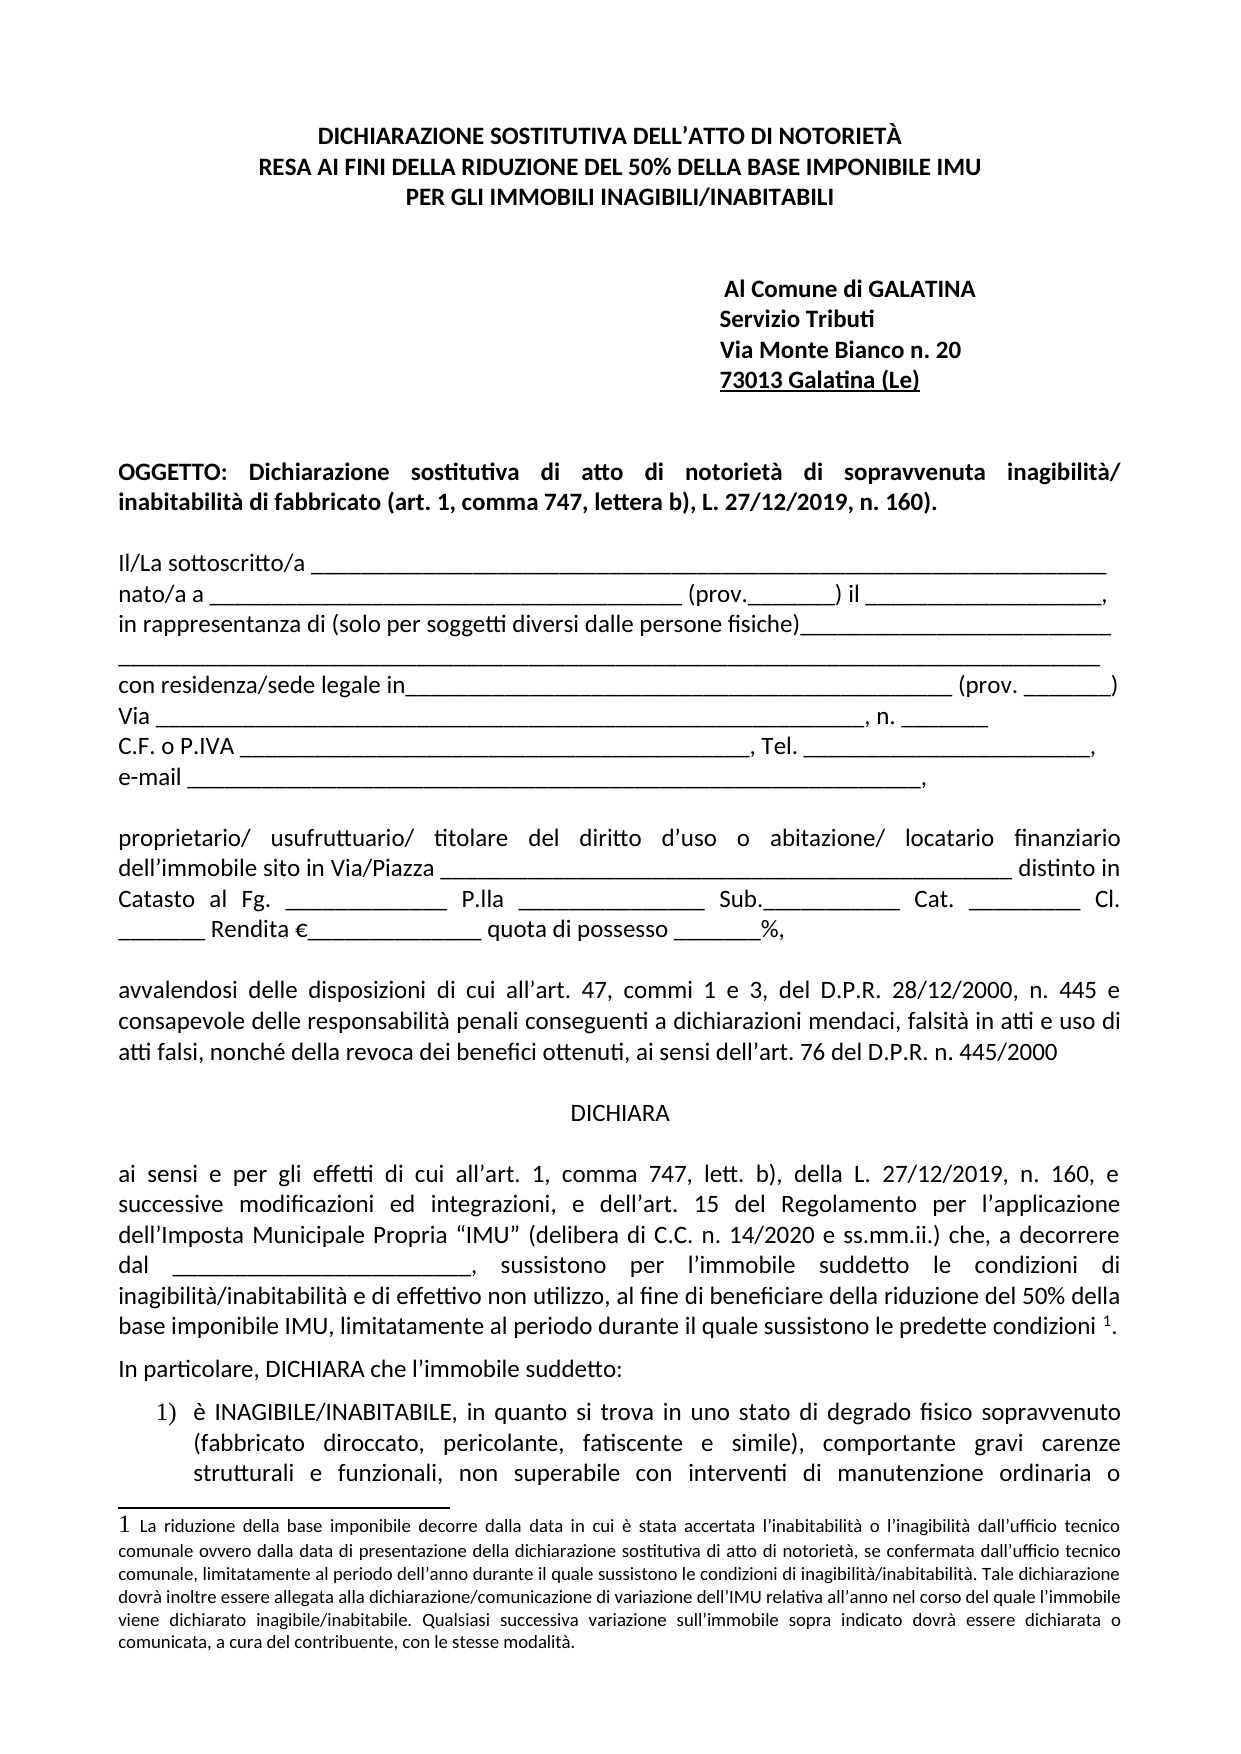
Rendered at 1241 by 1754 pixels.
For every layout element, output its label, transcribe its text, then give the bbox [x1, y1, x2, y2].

text Il/La sottoscritto/a ________________________________________________________________ [118, 547, 1122, 578]
text Via _________________________________________________________, n. _______ [118, 700, 1122, 731]
text OGGETTO: Dichiarazione sostitutiva di atto di notorietà di sopravvenuta inagibilità/ inabitabilità di fabbricato (art. 1, comma 747, lettera b), L. 27/12/2019, n. 160). [118, 456, 1122, 517]
text ai sensi e per gli effetti di cui all’art. 1, comma 747, lett. b), della L. 27/12/2019, n. 160, e successive modificazioni ed integrazioni, e dell’art. 15 del Regolamento per l’applicazione dell’Imposta Municipale Propria “IMU” (delibera di C.C. n. 14/2020 e ss.mm.ii.) che, a decorrere dal ________________________, sussistono per l’immobile suddetto le condizioni di inagibilità/inabitabilità e di effettivo non utilizzo, al fine di beneficiare della riduzione del 50% della base imponibile IMU, limitatamente al periodo durante il quale sussistono le predette condizioni . [118, 1158, 1122, 1341]
text In particolare, DICHIARA che l’immobile suddetto: [118, 1353, 1122, 1384]
text RESA AI FINI DELLA RIDUZIONE DEL 50% DELLA BASE IMPONIBILE IMU [118, 151, 1122, 181]
text 73013 Galatina (Le) [118, 364, 1122, 395]
text La riduzione della base imponibile decorre dalla data in cui è stata accertata l’inabitabilità o l’inagibilità dall’ufficio tecnico comunale ovvero dalla data di presentazione della dichiarazione sostitutiva di atto di notorietà, se confermata dall’ufficio tecnico comunale, limitatamente al periodo dell’anno durante il quale sussistono le condizioni di inagibilità/inabitabilità. Tale dichiarazione dovrà inoltre essere allegata alla dichiarazione/comunicazione di variazione dell’IMU relativa all’anno nel corso del quale l’immobile viene dichiarato inagibile/inabitabile. Qualsiasi successiva variazione sull’immobile sopra indicato dovrà essere dichiarata o comunicata, a cura del contribuente, con le stesse modalità. [118, 1508, 1122, 1654]
text e-mail ___________________________________________________________, [118, 761, 1122, 792]
text nato/a a ______________________________________ (prov._______) il ___________________, in rappresentanza di (solo per soggetti diversi dalle persone fisiche)_________________________ _______________________________________________________________________________ [118, 578, 1122, 669]
text Al Comune di GALATINA [487, 273, 1122, 303]
subtitle Via Monte Bianco n. 20 [709, 334, 1122, 364]
text DICHIARAZIONE SOSTITUTIVA DELL’ATTO DI NOTORIETÀ [59, 120, 1167, 151]
text PER GLI IMMOBILI INAGIBILI/INABITABILI [118, 181, 1122, 212]
text C.F. o P.IVA _________________________________________, Tel. _______________________, [118, 731, 1122, 761]
text proprietario/ usufruttuario/ titolare del diritto d’uso o abitazione/ locatario finanziario dell’immobile sito in Via/Piazza ______________________________________________ distinto in Catasto al Fg. _____________ P.lla _______________ Sub.___________ Cat. _________ Cl. _______ Rendita €______________ quota di possesso _______%, [118, 822, 1122, 944]
text DICHIARA [118, 1097, 1122, 1127]
list è INAGIBILE/INABITABILE, in quanto si trova in uno stato di degrado fisico sopravvenuto (fabbricato diroccato, pericolante, fatiscente e simile), comportante gravi carenze strutturali e funzionali, non superabile con interventi di manutenzione ordinaria o [156, 1396, 1122, 1488]
text avvalendosi delle disposizioni di cui all’art. 47, commi 1 e 3, del D.P.R. 28/12/2000, n. 445 e consapevole delle responsabilità penali conseguenti a dichiarazioni mendaci, falsità in atti e uso di atti falsi, nonché della revoca dei benefici ottenuti, ai sensi dell’art. 76 del D.P.R. n. 445/2000 [118, 975, 1122, 1066]
text con residenza/sede legale in____________________________________________ (prov. _______) [118, 669, 1122, 700]
text Servizio Tributi [118, 303, 1122, 334]
